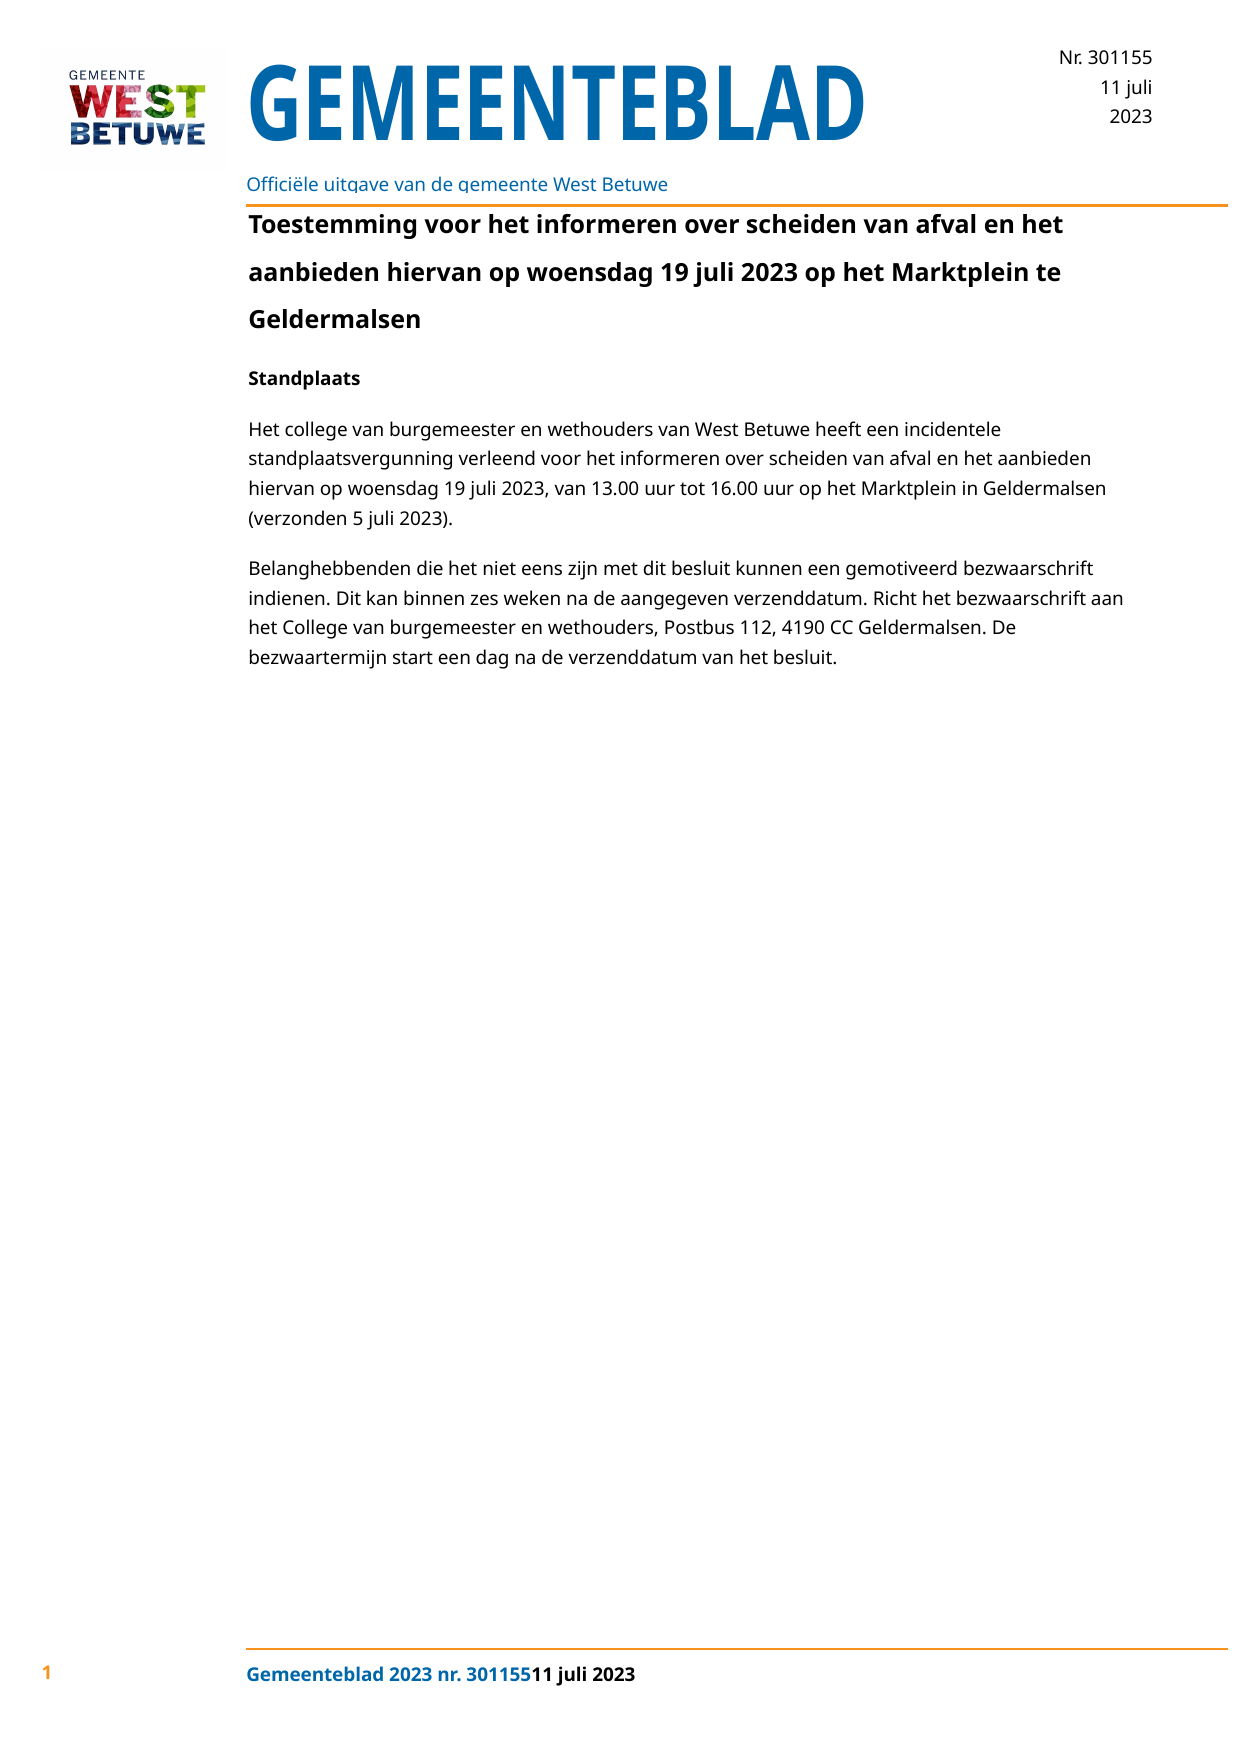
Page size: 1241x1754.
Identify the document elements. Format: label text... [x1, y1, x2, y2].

text Toestemming voor het informeren over scheiden van afval en het aanbieden hiervan op woensdag 19 juli 2023 op het Marktplein te Geldermalsen [248, 207, 1152, 336]
picture [41, 47, 231, 172]
text Het college van burgemeester en wethouders van West Betuwe heeft een incidentele standplaatsvergunning verleend voor het informeren over scheiden van afval en het aanbieden hiervan op woensdag 19 juli 2023, van 13.00 uur tot 16.00 uur op het Marktplein in Geldermalsen (verzonden 5 juli 2023). [248, 416, 1152, 530]
text Belanghebbenden die het niet eens zijn met dit besluit kunnen een gemotiveerd bezwaarschrift indienen. Dit kan binnen zes weken na de aangegeven verzenddatum. Richt het bezwaarschrift aan het College van burgemeester en wethouders, Postbus 112, 4190 CC Geldermalsen. De bezwaartermijn start een dag na de verzenddatum van het besluit. [248, 555, 1152, 669]
text Standplaats [248, 366, 1152, 391]
